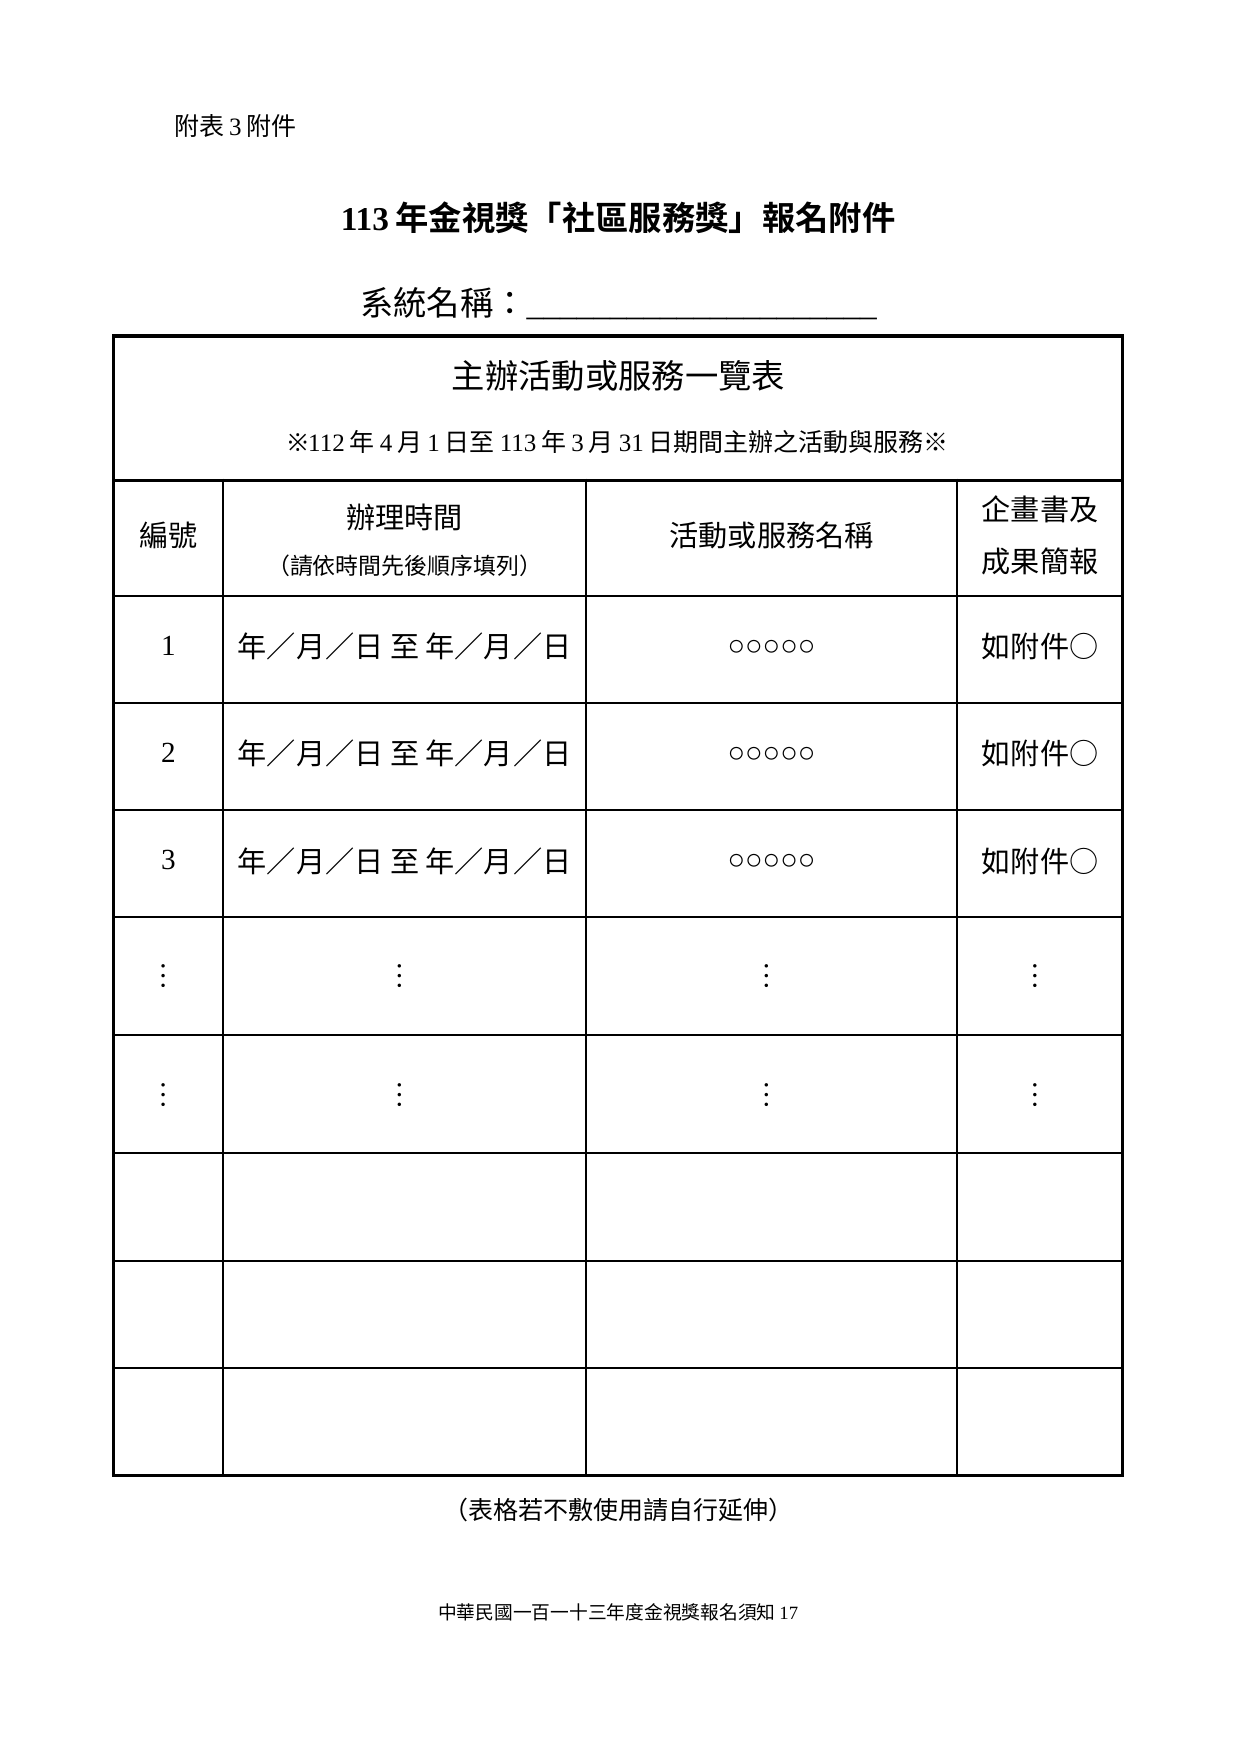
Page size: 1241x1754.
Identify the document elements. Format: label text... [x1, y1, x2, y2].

table_cell [115, 1369, 222, 1474]
table_cell 主辦活動或服務一覽表 ※112年4月1日至113年3月31日期間主辦之活動與服務※ [115, 338, 1121, 478]
table_cell 活動或服務名稱 [587, 482, 956, 594]
table_cell 辦理時間 （請依時間先後順序填列） [224, 482, 585, 594]
table_cell [587, 1154, 956, 1259]
table_cell … [115, 1036, 222, 1152]
table_cell 3 [115, 811, 222, 916]
table_cell [958, 1369, 1121, 1474]
table_cell 企畫書及 成果簡報 [958, 482, 1121, 594]
table_cell … [587, 1036, 956, 1152]
table_cell [958, 1154, 1121, 1259]
table_cell [224, 1154, 585, 1259]
table_cell 年∕月∕日 至 年∕月∕日 [224, 704, 585, 809]
table_cell [115, 1154, 222, 1259]
table_cell 編號 [115, 482, 222, 594]
table_cell [224, 1262, 585, 1367]
table_cell … [224, 918, 585, 1034]
table_cell 如附件○ [958, 704, 1121, 809]
table_cell … [115, 918, 222, 1034]
table_cell 年∕月∕日 至 年∕月∕日 [224, 597, 585, 702]
table_cell [587, 1262, 956, 1367]
table_cell [958, 1262, 1121, 1367]
table_cell 1 [115, 597, 222, 702]
table_cell [224, 1369, 585, 1474]
table_cell [587, 1369, 956, 1474]
table_cell ○○○○○ [587, 704, 956, 809]
table_header 113年金視獎「社區服務獎」報名附件 系統名稱：_____________________ [113, 93, 1123, 334]
table_cell 年∕月∕日 至 年∕月∕日 [224, 811, 585, 916]
table_cell [115, 1262, 222, 1367]
table_cell 如附件○ [958, 597, 1121, 702]
table_cell … [224, 1036, 585, 1152]
table_cell ○○○○○ [587, 597, 956, 702]
table_cell … [587, 918, 956, 1034]
table_cell … [958, 918, 1121, 1034]
table_cell ○○○○○ [587, 811, 956, 916]
text （表格若不敷使用請自行延伸） [187, 1489, 1048, 1527]
table_cell 2 [115, 704, 222, 809]
table_cell … [958, 1036, 1121, 1152]
table_cell 如附件○ [958, 811, 1121, 916]
